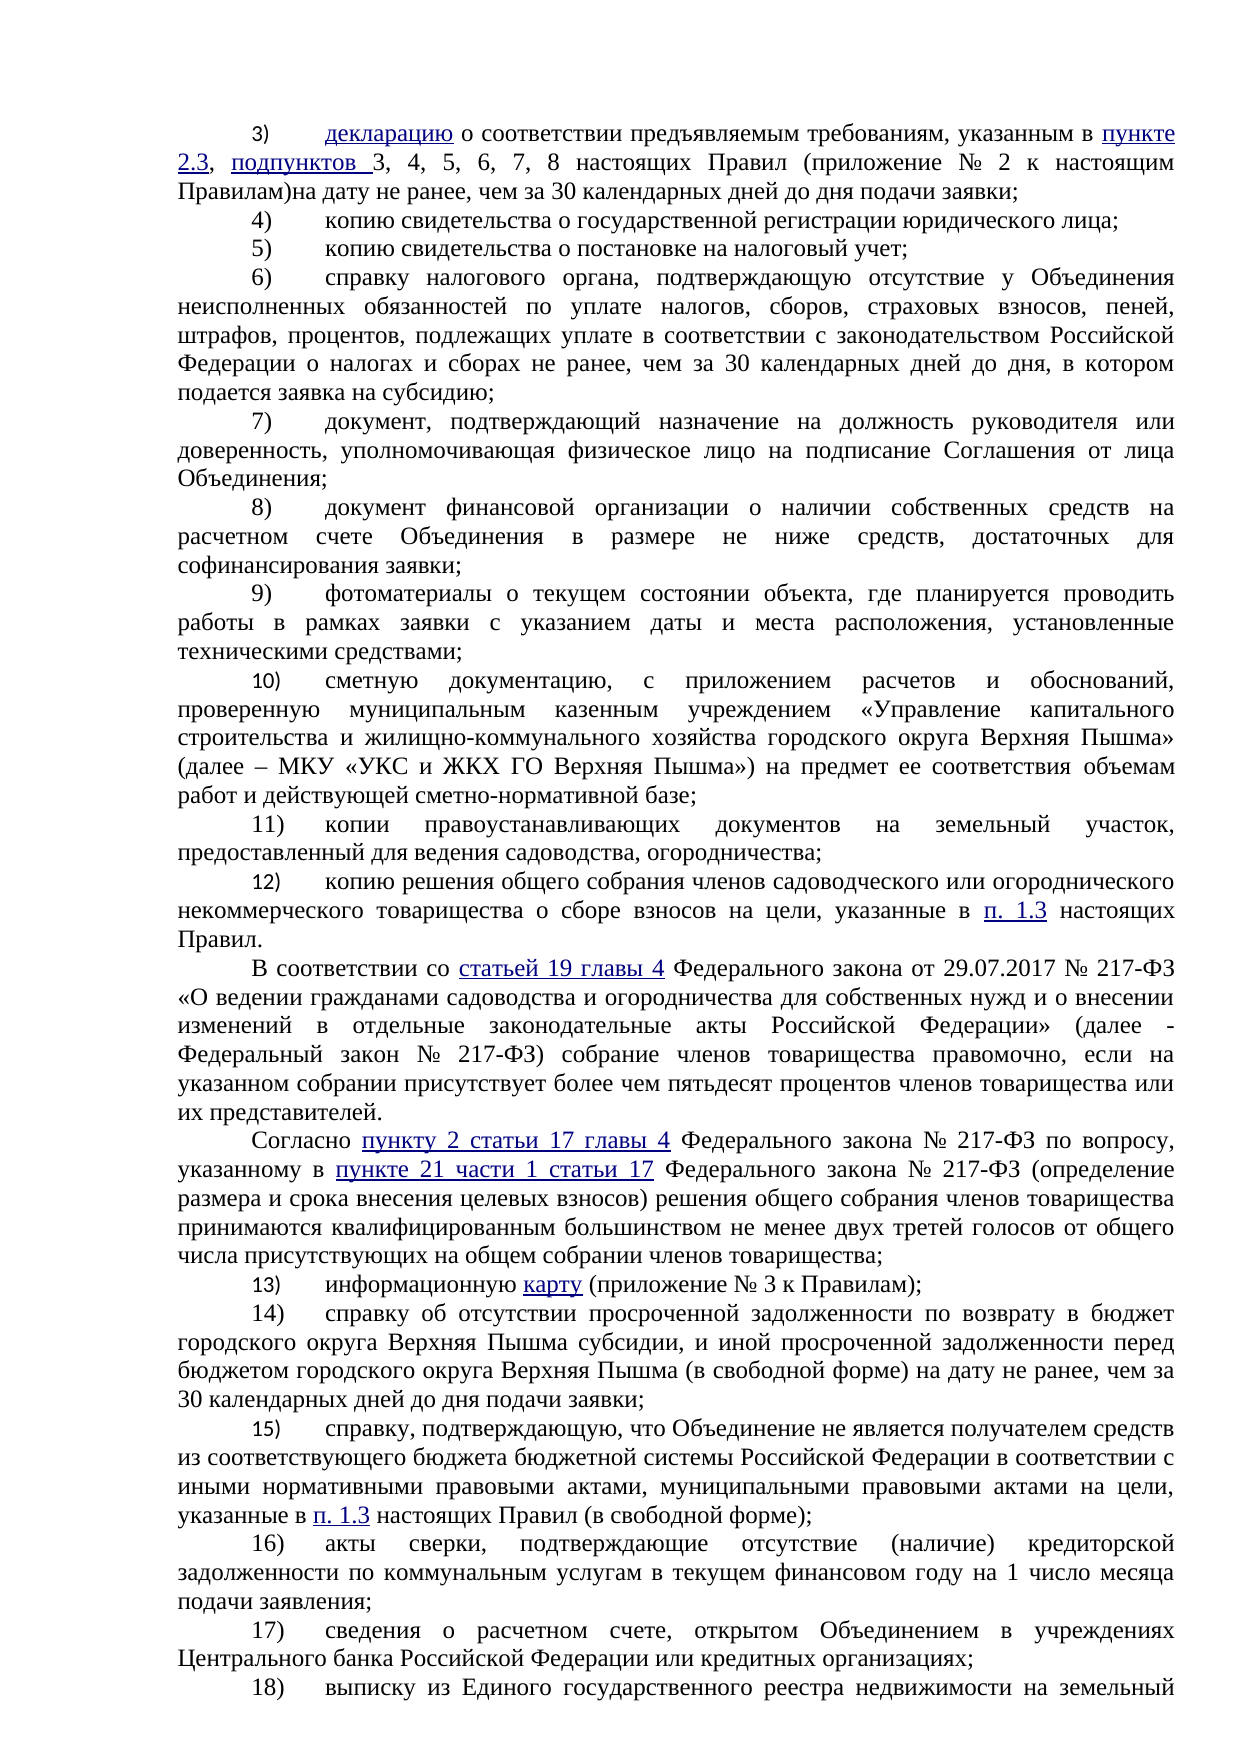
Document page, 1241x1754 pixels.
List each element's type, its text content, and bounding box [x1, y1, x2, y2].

list копию свидетельства о государственной регистрации юридического лица; [177, 205, 1175, 233]
list сметную документацию, с приложением расчетов и обоснований, проверенную муниципальным казенным учреждением «Управление капитального строительства и жилищно-коммунального хозяйства городского округа Верхняя Пышма» (далее – МКУ «УКС и ЖКХ ГО Верхняя Пышма») на предмет ее соответствия объемам работ и действующей сметно-нормативной базе; [177, 665, 1175, 809]
list информационную карту (приложение № 3 к Правилам); [177, 1269, 1175, 1298]
list документ финансовой организации о наличии собственных средств на расчетном счете Объединения в размере не ниже средств, достаточных для софинансирования заявки; [177, 492, 1175, 578]
list справку, подтверждающую, что Объединение не является получателем средств из соответствующего бюджета бюджетной системы Российской Федерации в соответствии с иными нормативными правовыми актами, муниципальными правовыми актами на цели, указанные в п. 1.3 настоящих Правил (в свободной форме); [177, 1413, 1175, 1528]
list копию свидетельства о постановке на налоговый учет; [177, 233, 1175, 262]
list документ, подтверждающий назначение на должность руководителя или доверенность, уполномочивающая физическое лицо на подписание Соглашения от лица Объединения; [177, 406, 1175, 492]
list акты сверки, подтверждающие отсутствие (наличие) кредиторской задолженности по коммунальным услугам в текущем финансовом году на 1 число месяца подачи заявления; [177, 1528, 1175, 1615]
text В соответствии со статьей 19 главы 4 Федерального закона от 29.07.2017 № 217-ФЗ «О ведении гражданами садоводства и огородничества для собственных нужд и о внесении изменений в отдельные законодательные акты Российской Федерации» (далее - Федеральный закон № 217-ФЗ) собрание членов товарищества правомочно, если на указанном собрании присутствует более чем пятьдесят процентов членов товарищества или их представителей. [177, 953, 1175, 1125]
list справку налогового органа, подтверждающую отсутствие у Объединения неисполненных обязанностей по уплате налогов, сборов, страховых взносов, пеней, штрафов, процентов, подлежащих уплате в соответствии с законодательством Российской Федерации о налогах и сборах не ранее, чем за 30 календарных дней до дня, в котором подается заявка на субсидию; [177, 262, 1175, 406]
list фотоматериалы о текущем состоянии объекта, где планируется проводить работы в рамках заявки с указанием даты и места расположения, установленные техническими средствами; [177, 578, 1175, 665]
text Согласно пункту 2 статьи 17 главы 4 Федерального закона № 217-ФЗ по вопросу, указанному в пункте 21 части 1 статьи 17 Федерального закона № 217-ФЗ (определение размера и срока внесения целевых взносов) решения общего собрания членов товарищества принимаются квалифицированным большинством не менее двух третей голосов от общего числа присутствующих на общем собрании членов товарищества; [177, 1125, 1175, 1269]
list копию решения общего собрания членов садоводческого или огороднического некоммерческого товарищества о сборе взносов на цели, указанные в п. 1.3 настоящих Правил. [177, 866, 1175, 953]
list выписку из Единого государственного реестра недвижимости на земельный [177, 1672, 1175, 1701]
list декларацию о соответствии предъявляемым требованиям, указанным в пункте 2.3, подпунктов 3, 4, 5, 6, 7, 8 настоящих Правил (приложение № 2 к настоящим Правилам)на дату не ранее, чем за 30 календарных дней до дня подачи заявки; [177, 118, 1175, 205]
list справку об отсутствии просроченной задолженности по возврату в бюджет городского округа Верхняя Пышма субсидии, и иной просроченной задолженности перед бюджетом городского округа Верхняя Пышма (в свободной форме) на дату не ранее, чем за 30 календарных дней до дня подачи заявки; [177, 1298, 1175, 1413]
list сведения о расчетном счете, открытом Объединением в учреждениях Центрального банка Российской Федерации или кредитных организациях; [177, 1615, 1175, 1672]
list копии правоустанавливающих документов на земельный участок, предоставленный для ведения садоводства, огородничества; [177, 809, 1175, 866]
